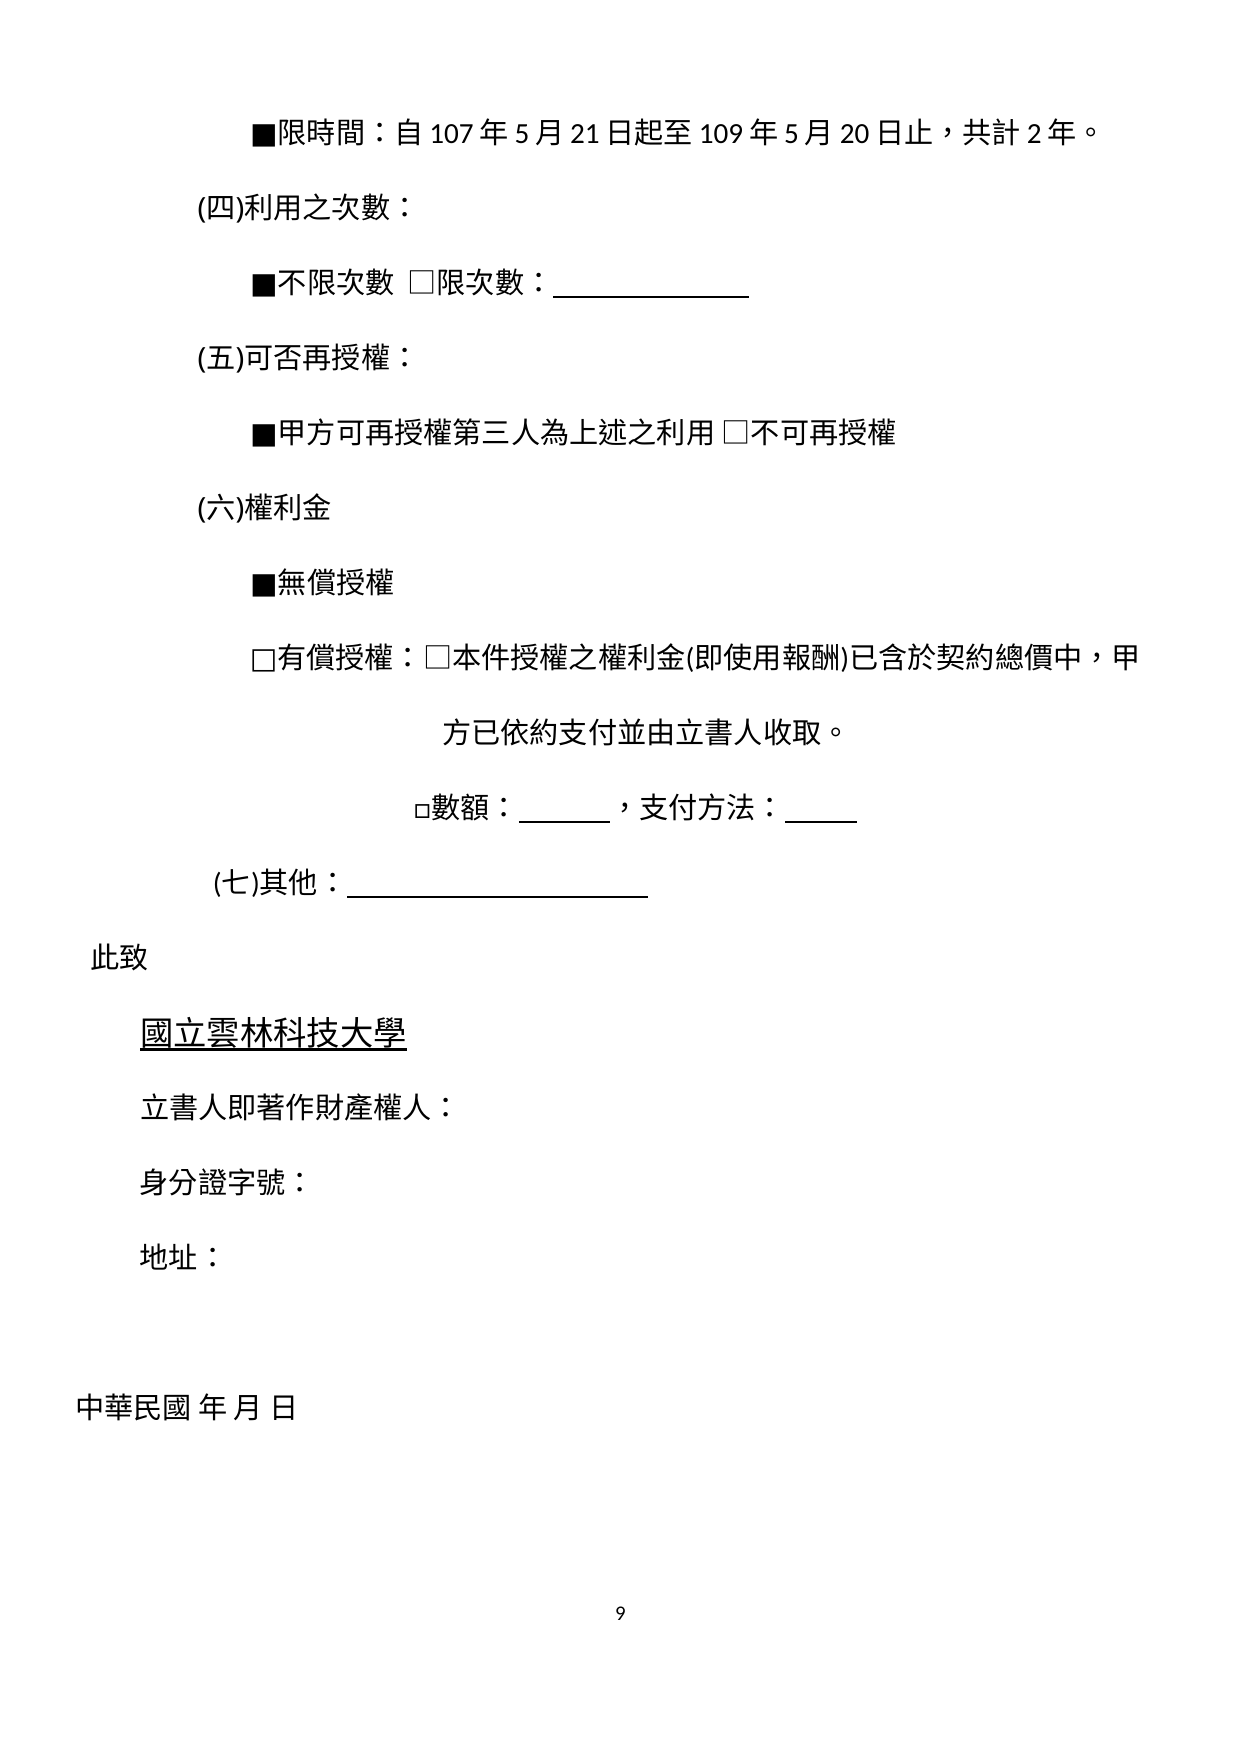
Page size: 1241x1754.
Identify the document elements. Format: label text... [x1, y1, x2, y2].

text ■無償授權 [197, 537, 1165, 612]
text (五)可否再授權： [197, 312, 1165, 387]
text (七)其他： [75, 837, 1165, 912]
text □有償授權：□本件授權之權利金(即使用報酬)已含於契約總價中，甲方已依約支付並由立書人收取。 [249, 612, 1165, 762]
text ■不限次數 □限次數： [197, 237, 1165, 312]
text 地址： [75, 1212, 1165, 1287]
text (四)利用之次數： [197, 162, 1165, 237]
text 此致 [75, 912, 1165, 987]
text 身分證字號： [75, 1137, 1165, 1212]
text (六)權利金 [197, 462, 1165, 537]
text 中華民國 年 月 日 [75, 1362, 1165, 1437]
text 國立雲林科技大學 立書人即著作財產權人： [140, 987, 1165, 1137]
text ■限時間：自107年5月21日起至109年5月20日止，共計2年。 [250, 87, 1165, 162]
text □數額： ，支付方法： [75, 762, 1165, 837]
text ■甲方可再授權第三人為上述之利用 □不可再授權 [200, 387, 1165, 462]
